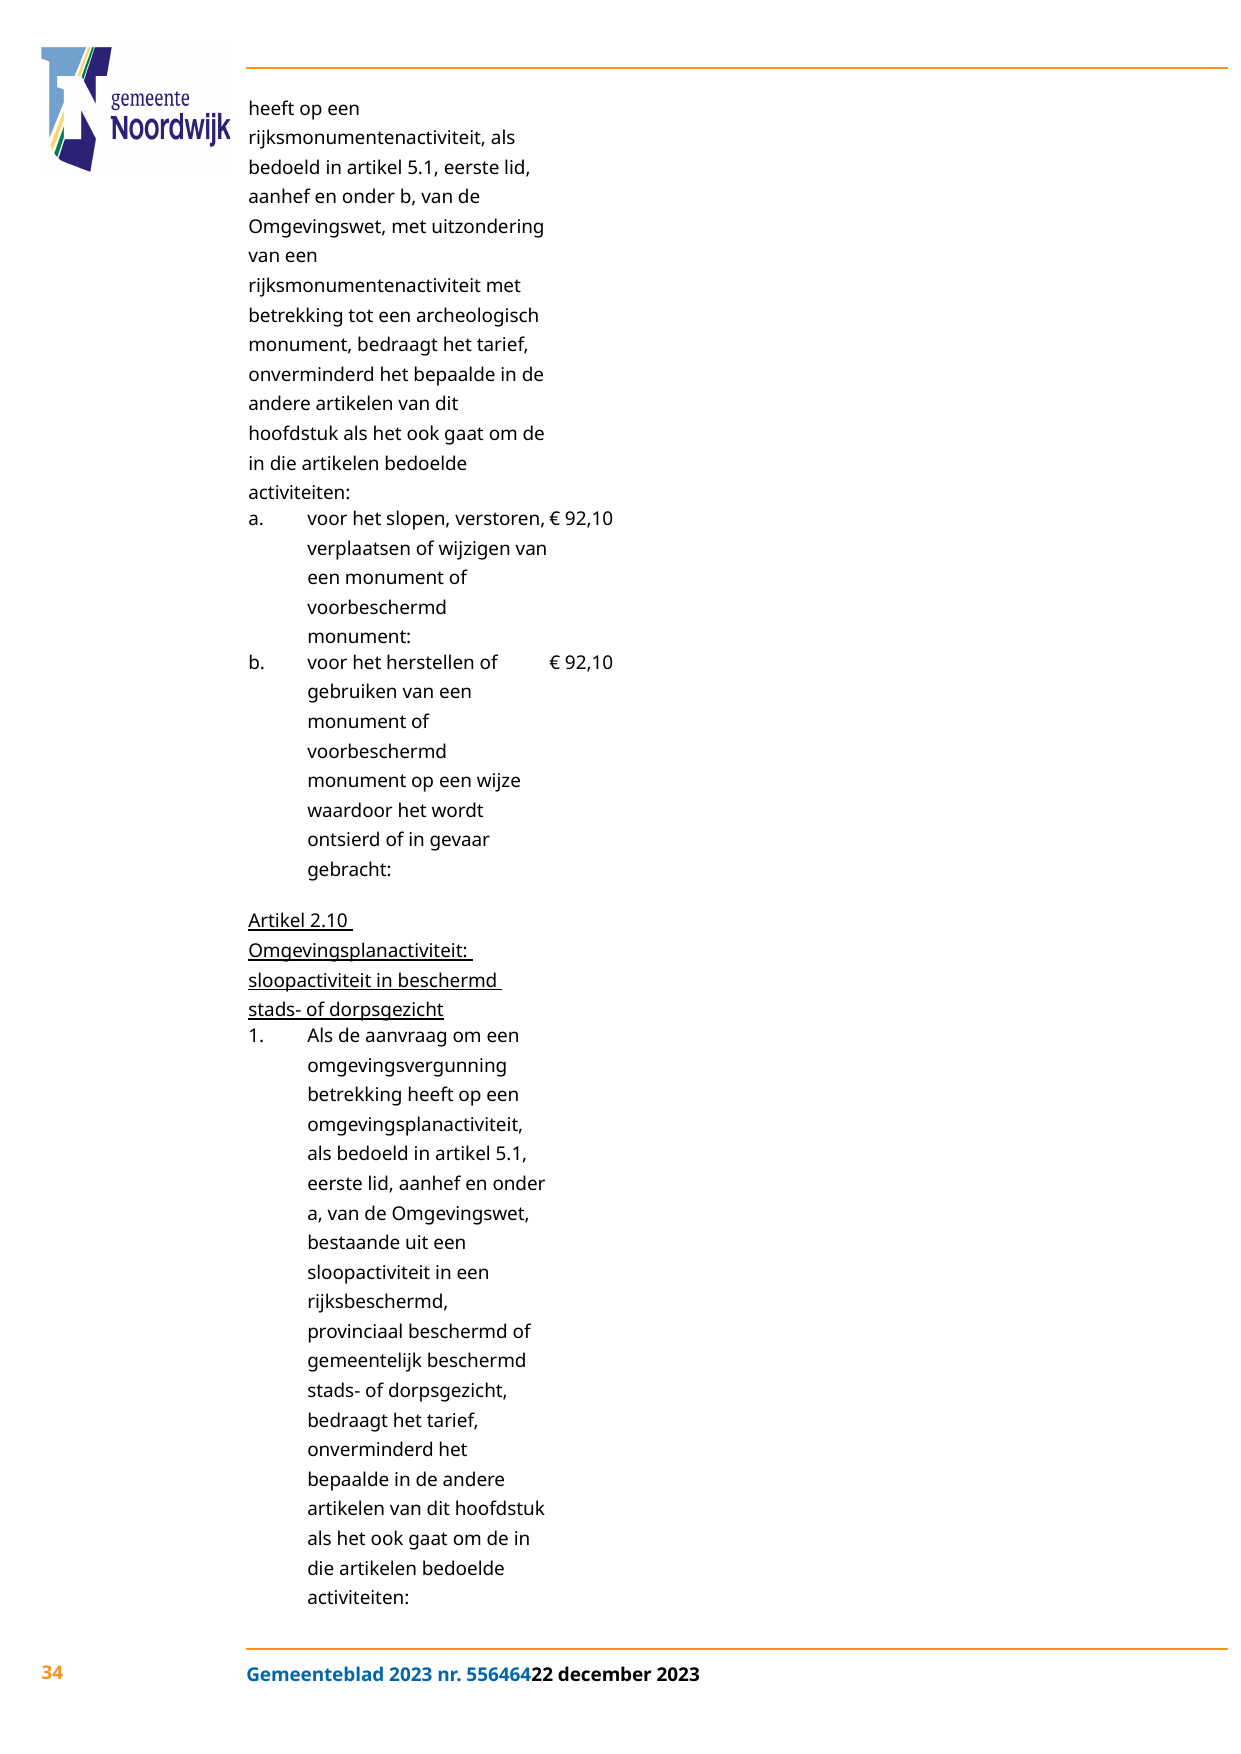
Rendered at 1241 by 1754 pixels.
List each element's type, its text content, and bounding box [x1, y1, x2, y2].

table_cell [248, 882, 549, 908]
table_cell Als de aanvraag om een omgevingsvergunning betrekking heeft op een omgevingsplanactiviteit, als bedoeld in artikel 5.1, eerste lid, aanhef en onder a, van de Omgevingswet, bestaande uit een sloopactiviteit in een rijksbeschermd, provinciaal beschermd of gemeentelijk beschermd stads- of dorpsgezicht, bedraagt het tarief, onverminderd het bepaalde in de andere artikelen van dit hoofdstuk als het ook gaat om de in die artikelen bedoelde activiteiten: [248, 1022, 549, 1610]
table_cell € 92,10 [549, 649, 1152, 882]
table_cell Artikel 2.10 Omgevingsplanactiviteit: sloopactiviteit in beschermd stads- of dorpsgezicht [248, 908, 549, 1022]
picture [41, 47, 231, 172]
table_cell [549, 882, 1152, 908]
table_cell [549, 95, 1152, 505]
table_cell heeft op een rijksmonumentenactiviteit, als bedoeld in artikel 5.1, eerste lid, aanhef en onder b, van de Omgevingswet, met uitzondering van een rijksmonumentenactiviteit met betrekking tot een archeologisch monument, bedraagt het tarief, onverminderd het bepaalde in de andere artikelen van dit hoofdstuk als het ook gaat om de in die artikelen bedoelde activiteiten: [248, 95, 549, 505]
table_cell [549, 908, 1152, 1022]
table_cell € 92,10 [549, 505, 1152, 649]
table_cell [549, 1022, 1152, 1610]
table_cell voor het slopen, verstoren, verplaatsen of wijzigen van een monument of voorbeschermd monument: [248, 505, 549, 649]
table_cell voor het herstellen of gebruiken van een monument of voorbeschermd monument op een wijze waardoor het wordt ontsierd of in gevaar gebracht: [248, 649, 549, 882]
